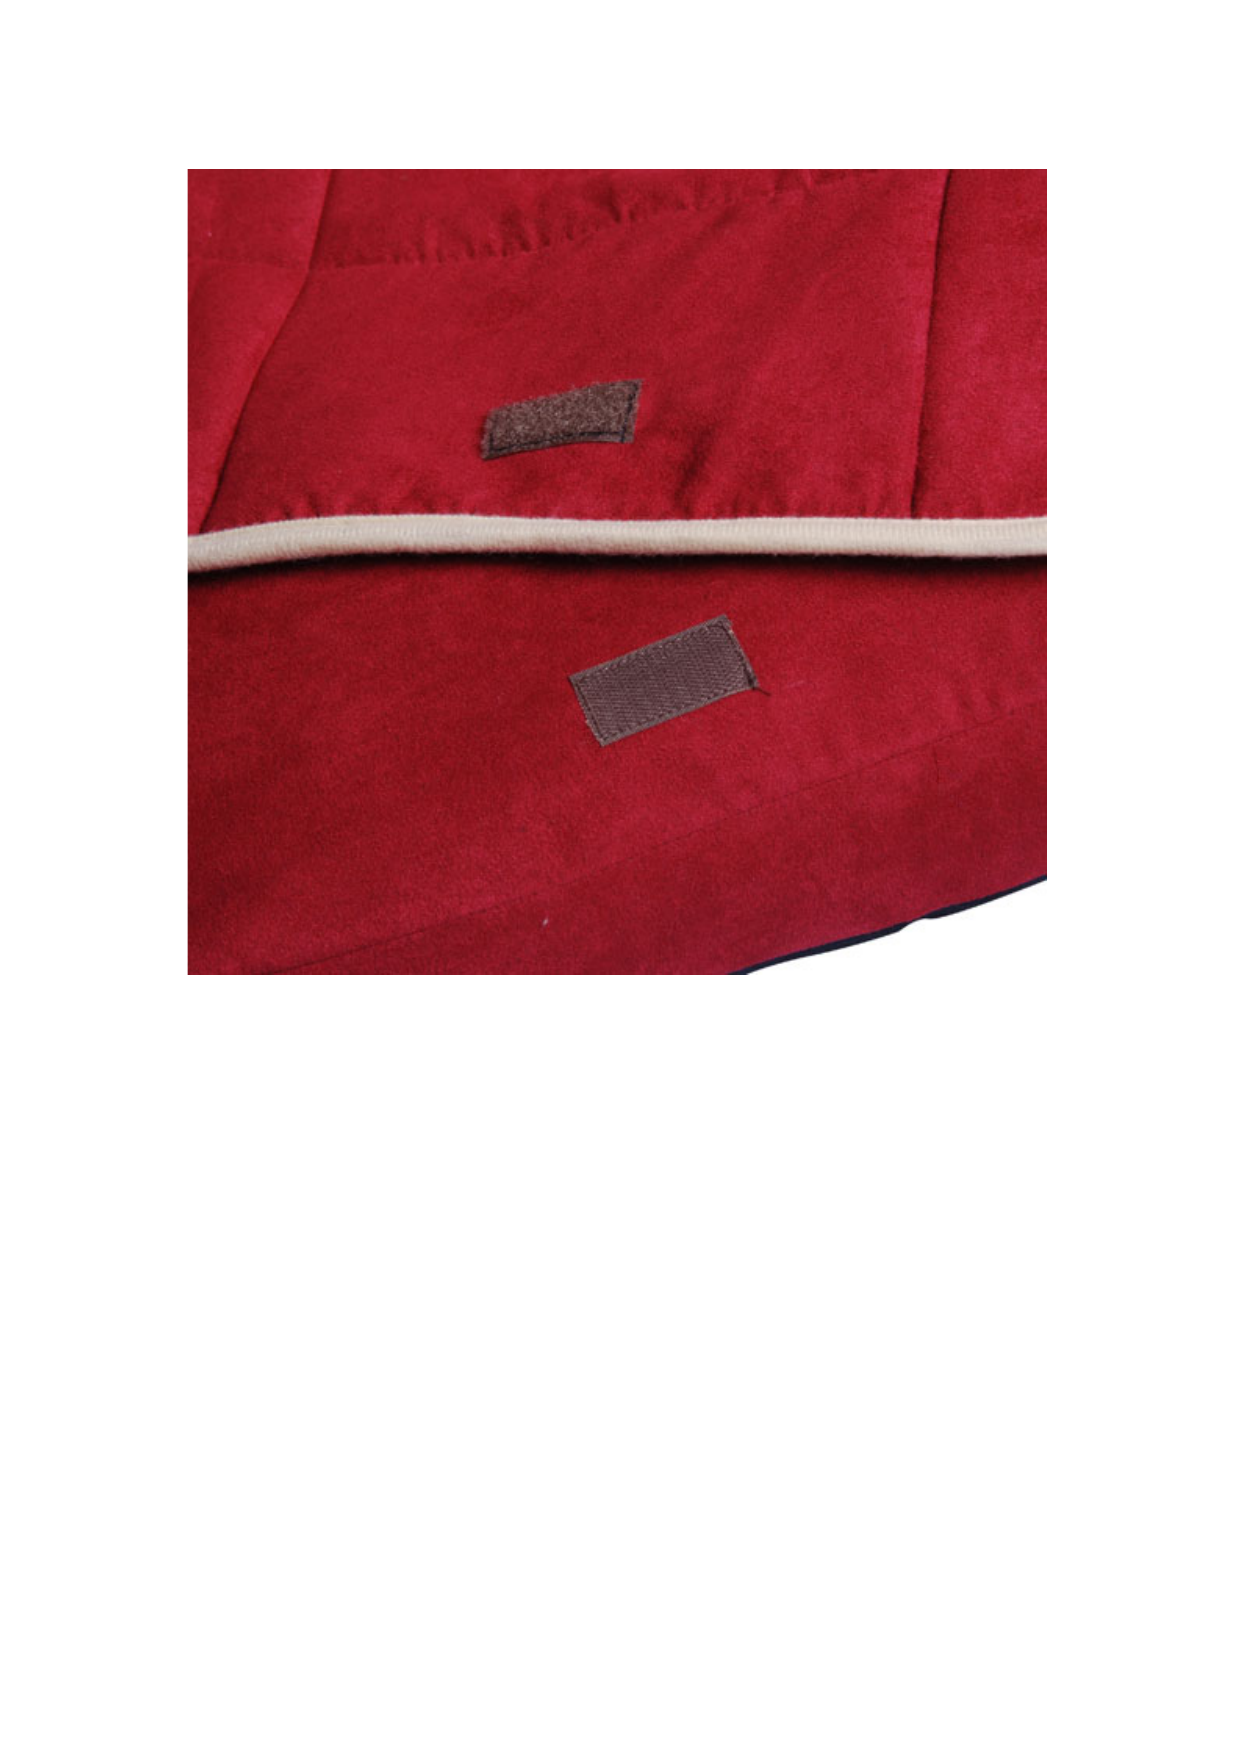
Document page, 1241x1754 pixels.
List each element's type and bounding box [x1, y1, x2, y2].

picture [187, 169, 1047, 975]
